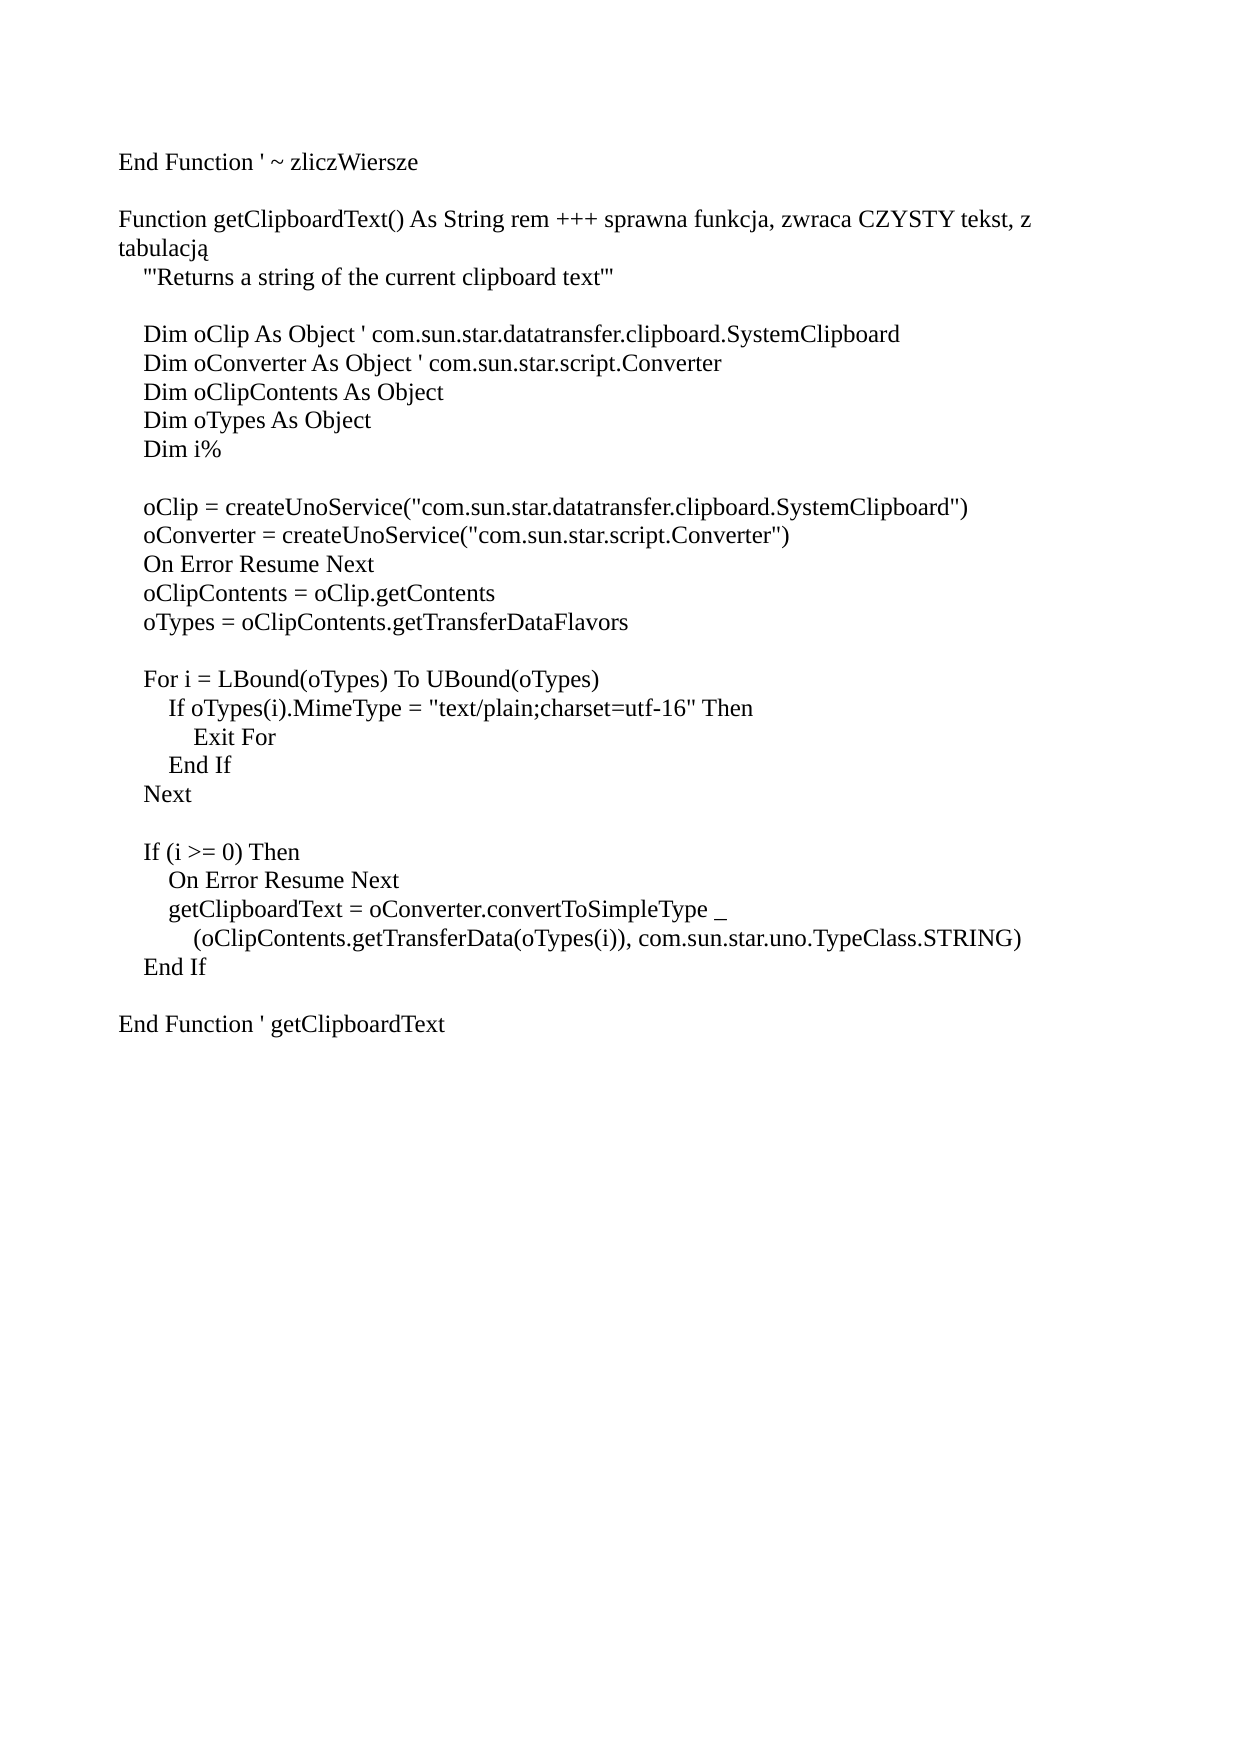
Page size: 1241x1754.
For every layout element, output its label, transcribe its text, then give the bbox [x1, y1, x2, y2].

text getClipboardText = oConverter.convertToSimpleType _ [118, 894, 1122, 923]
text oTypes = oClipContents.getTransferDataFlavors [118, 607, 1122, 636]
text Exit For [118, 722, 1122, 751]
text oClip = createUnoService("com.sun.star.datatransfer.clipboard.SystemClipboard") [118, 492, 1122, 521]
text '''Returns a string of the current clipboard text''' [118, 262, 1122, 291]
text oConverter = createUnoService("com.sun.star.script.Converter") [118, 521, 1122, 549]
text End Function ' getClipboardText [118, 1009, 1122, 1038]
text If oTypes(i).MimeType = "text/plain;charset=utf-16" Then [118, 693, 1122, 722]
text End Function ' ~ zliczWiersze [118, 147, 1122, 176]
text Dim i% [118, 434, 1122, 463]
text Next [118, 779, 1122, 808]
text Function getClipboardText() As String rem +++ sprawna funkcja, zwraca CZYSTY tekst, z tabulacją [118, 204, 1122, 262]
text Dim oClip As Object ' com.sun.star.datatransfer.clipboard.SystemClipboard [118, 319, 1122, 348]
text (oClipContents.getTransferData(oTypes(i)), com.sun.star.uno.TypeClass.STRING) [118, 923, 1122, 952]
text oClipContents = oClip.getContents [118, 578, 1122, 607]
text For i = LBound(oTypes) To UBound(oTypes) [118, 664, 1122, 693]
text End If [118, 952, 1122, 981]
text End If [118, 751, 1122, 779]
text On Error Resume Next [118, 866, 1122, 894]
text On Error Resume Next [118, 549, 1122, 578]
text Dim oClipContents As Object [118, 377, 1122, 406]
text Dim oTypes As Object [118, 406, 1122, 434]
text If (i >= 0) Then [118, 837, 1122, 866]
text Dim oConverter As Object ' com.sun.star.script.Converter [118, 348, 1122, 377]
